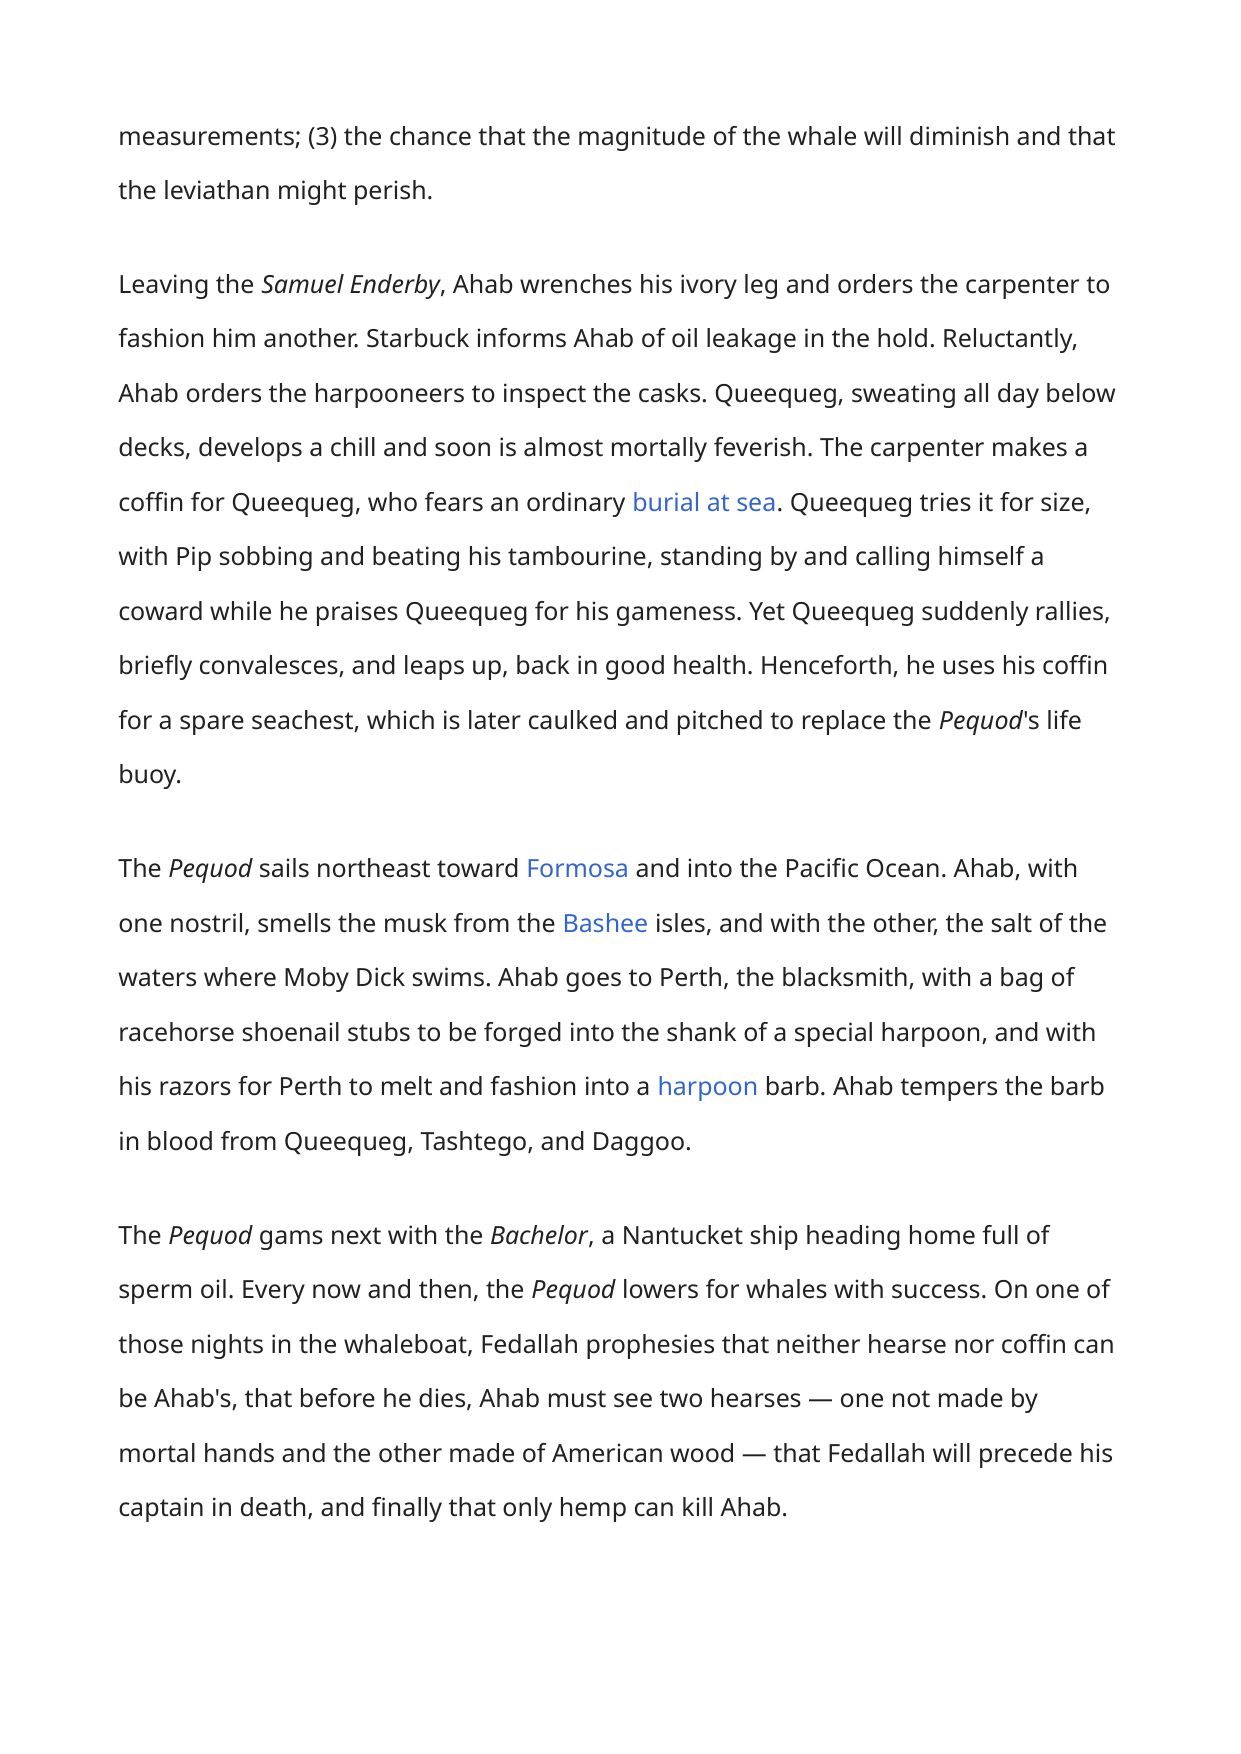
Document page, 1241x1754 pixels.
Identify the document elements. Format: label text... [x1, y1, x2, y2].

text Leaving the Samuel Enderby, Ahab wrenches his ivory leg and orders the carpenter to fashion him another. Starbuck informs Ahab of oil leakage in the hold. Reluctantly, Ahab orders the harpooneers to inspect the casks. Queequeg, sweating all day below decks, develops a chill and soon is almost mortally feverish. The carpenter makes a coffin for Queequeg, who fears an ordinary burial at sea. Queequeg tries it for size, with Pip sobbing and beating his tambourine, standing by and calling himself a coward while he praises Queequeg for his gameness. Yet Queequeg suddenly rallies, briefly convalesces, and leaps up, back in good health. Henceforth, he uses his coffin for a spare seachest, which is later caulked and pitched to replace the Pequod's life buoy. [118, 267, 1122, 791]
text The Pequod gams next with the Bachelor, a Nantucket ship heading home full of sperm oil. Every now and then, the Pequod lowers for whales with success. On one of those nights in the whaleboat, Fedallah prophesies that neither hearse nor coffin can be Ahab's, that before he dies, Ahab must see two hearses — one not made by mortal hands and the other made of American wood — that Fedallah will precede his captain in death, and finally that only hemp can kill Ahab. [118, 1217, 1122, 1524]
text measurements; (3) the chance that the magnitude of the whale will diminish and that the leviathan might perish. [118, 118, 1122, 207]
text The Pequod sails northeast toward Formosa and into the Pacific Ocean. Ahab, with one nostril, smells the musk from the Bashee isles, and with the other, the salt of the waters where Moby Dick swims. Ahab goes to Perth, the blacksmith, with a bag of racehorse shoenail stubs to be forged into the shank of a special harpoon, and with his razors for Perth to melt and fashion into a harpoon barb. Ahab tempers the barb in blood from Queequeg, Tashtego, and Daggoo. [118, 851, 1122, 1157]
